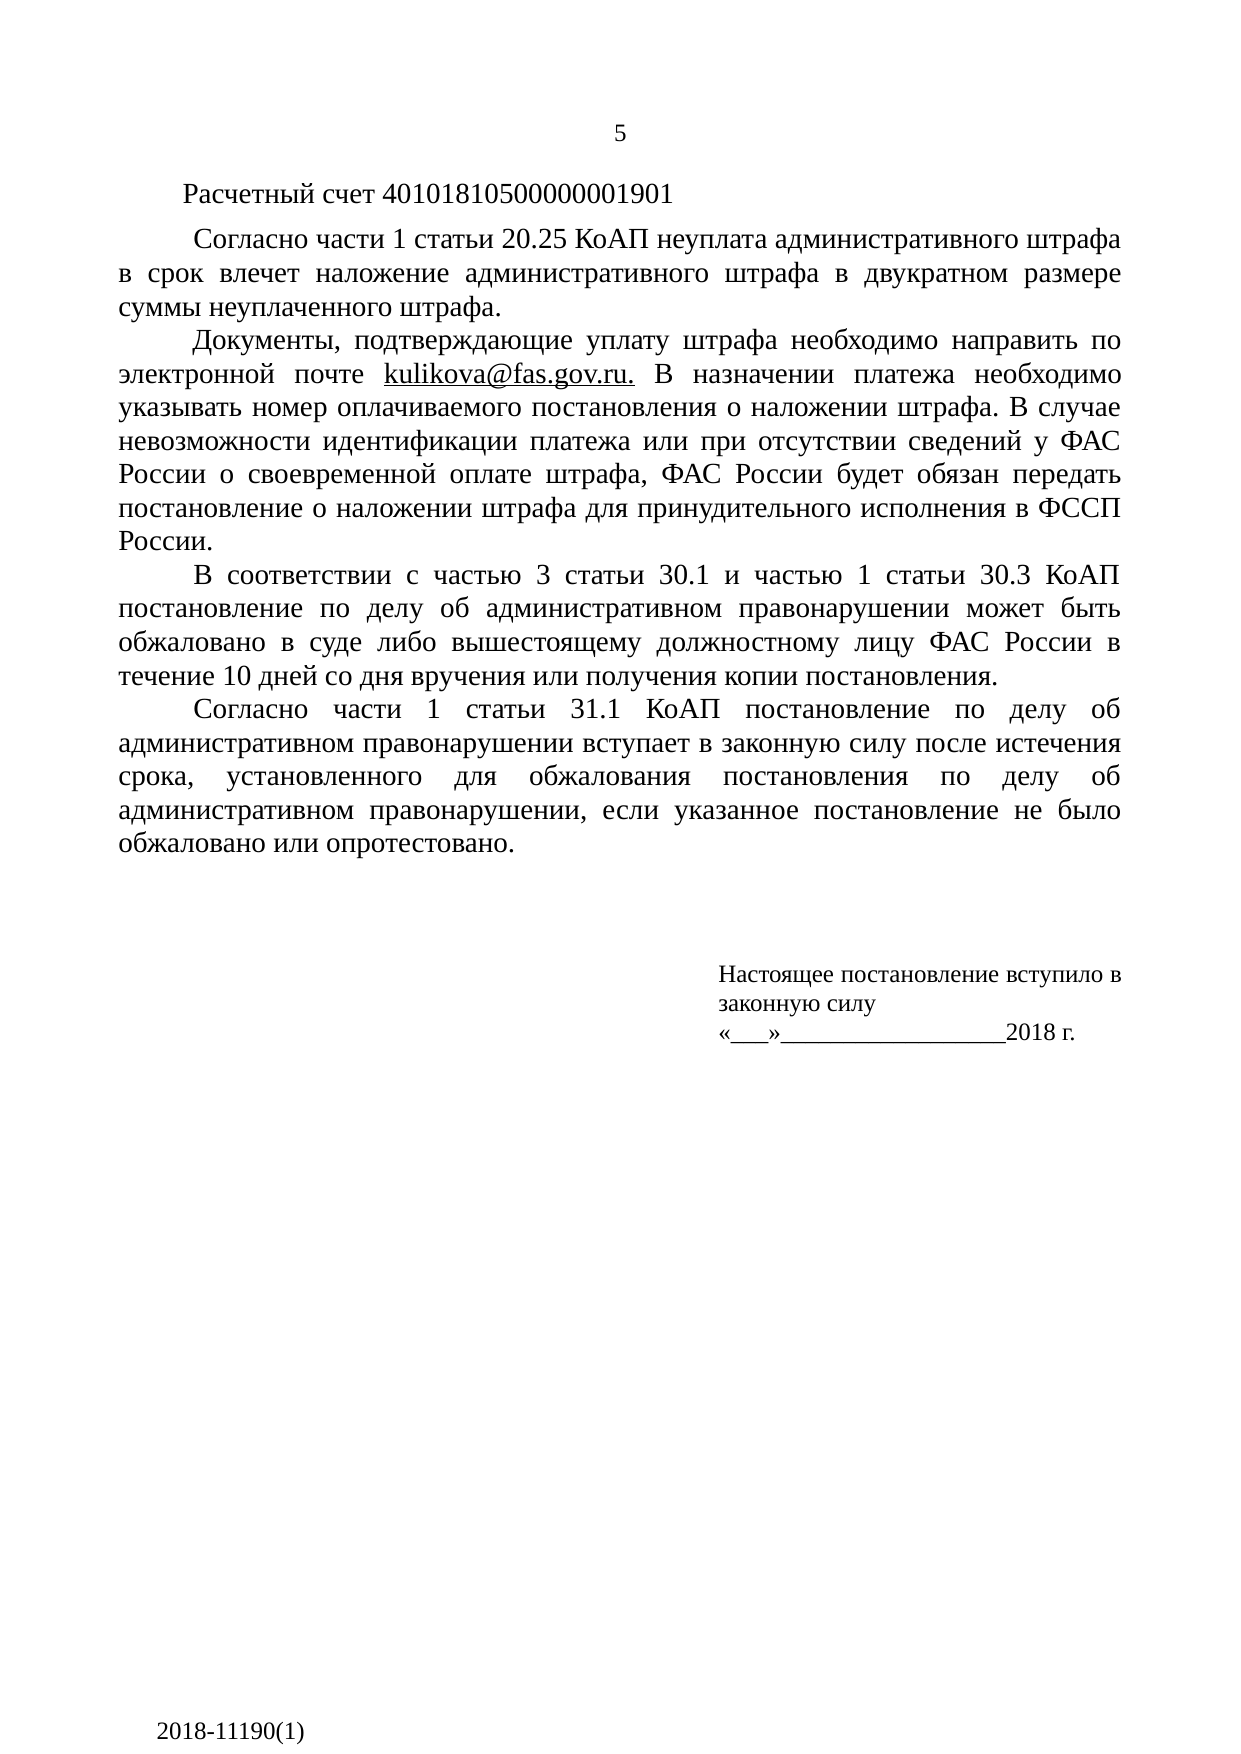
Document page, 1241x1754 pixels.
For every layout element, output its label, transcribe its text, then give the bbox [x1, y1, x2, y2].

text Расчетный счет 40101810500000001901 [118, 176, 1122, 210]
text «___»__________________2018 г. [718, 1017, 1122, 1046]
text Согласно части 1 статьи 20.25 КоАП неуплата административного штрафа в срок влечет наложение административного штрафа в двукратном размере суммы неуплаченного штрафа. [118, 222, 1122, 322]
text В соответствии с частью 3 статьи 30.1 и частью 1 статьи 30.3 КоАП постановление по делу об административном правонарушении может быть обжаловано в суде либо вышестоящему должностному лицу ФАС России в течение 10 дней со дня вручения или получения копии постановления. [118, 557, 1122, 691]
text Документы, подтверждающие уплату штрафа необходимо направить по электронной почте kulikova@fas.gov.ru. В назначении платежа необходимо указывать номер оплачиваемого постановления о наложении штрафа. В случае невозможности идентификации платежа или при отсутствии сведений у ФАС России о своевременной оплате штрафа, ФАС России будет обязан передать постановление о наложении штрафа для принудительного исполнения в ФССП России. [118, 322, 1122, 557]
text Настоящее постановление вступило в законную силу [718, 959, 1122, 1017]
text Согласно части 1 статьи 31.1 КоАП постановление по делу об административном правонарушении вступает в законную силу после истечения срока, установленного для обжалования постановления по делу об административном правонарушении, если указанное постановление не было обжаловано или опротестовано. [118, 691, 1122, 859]
